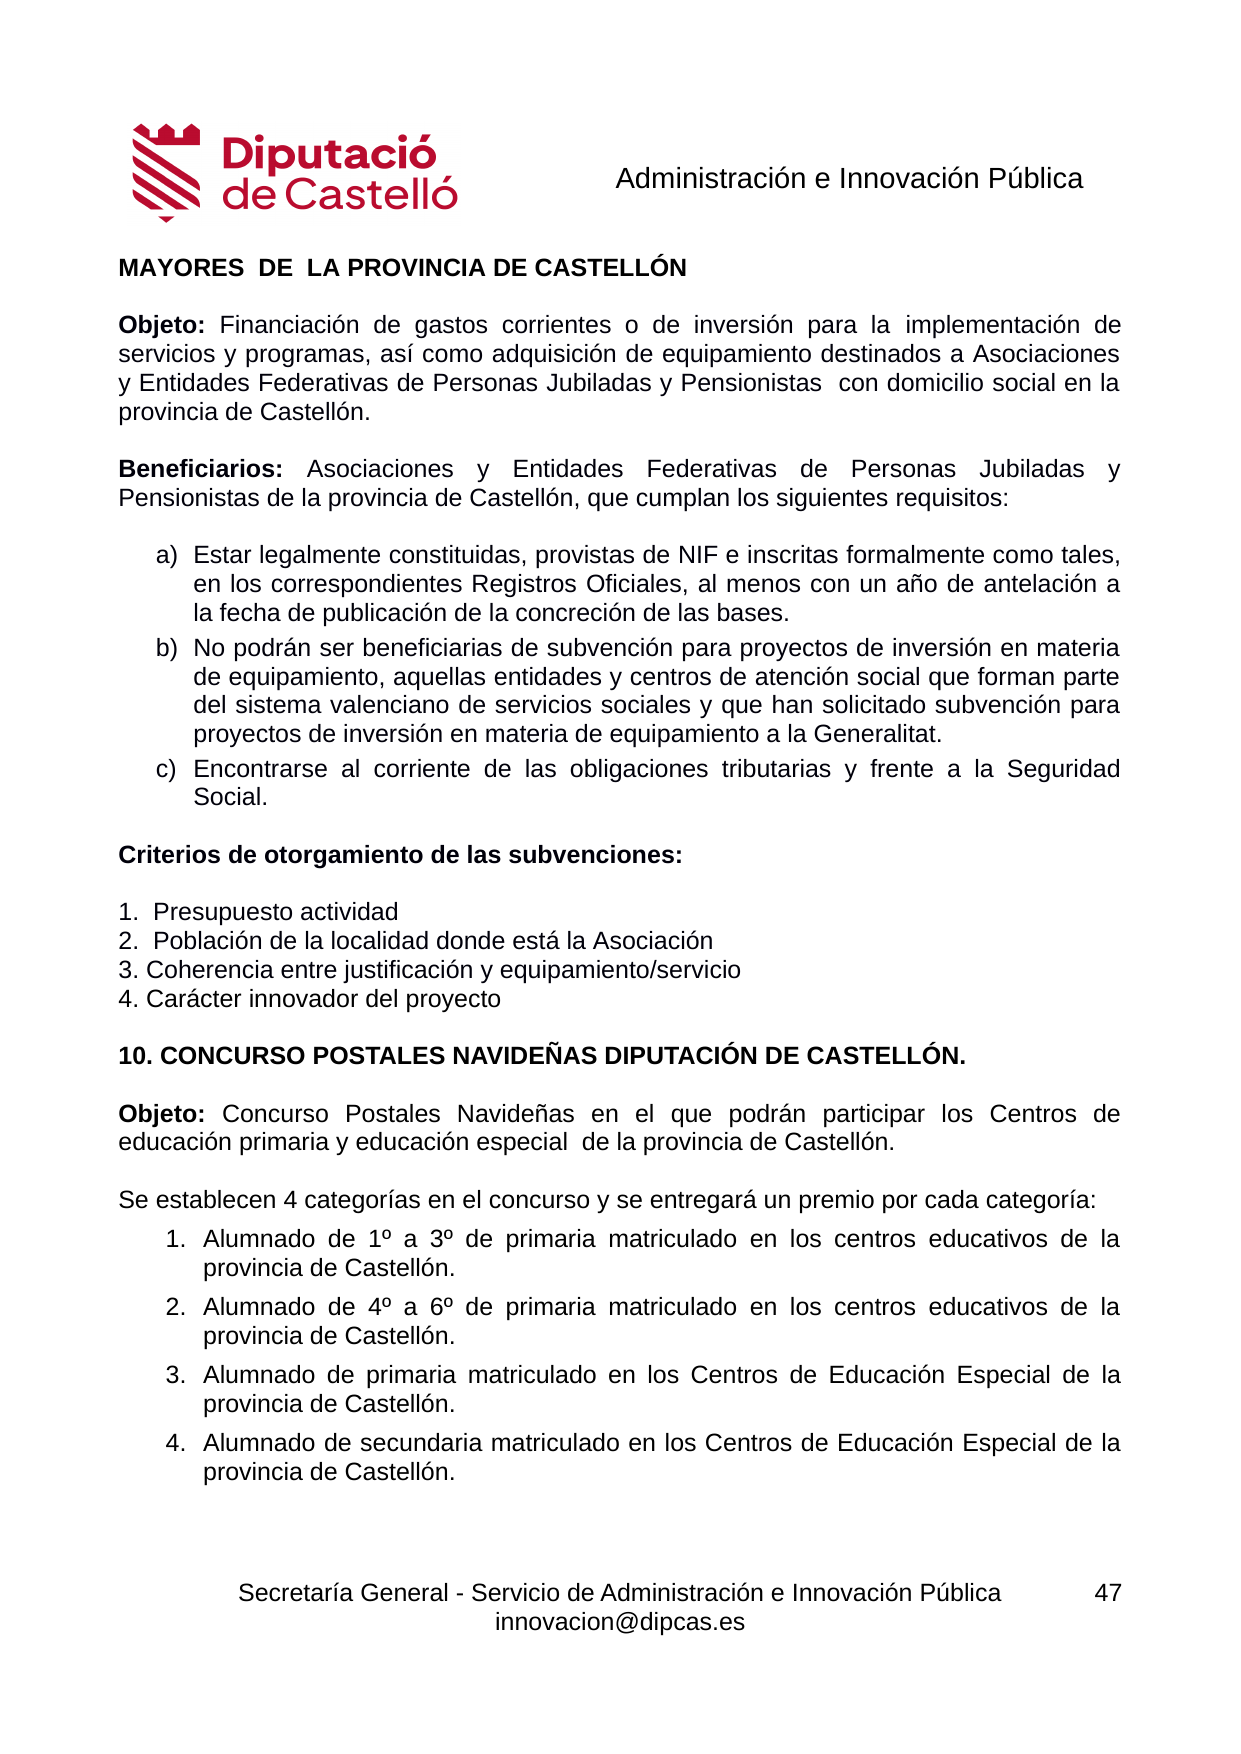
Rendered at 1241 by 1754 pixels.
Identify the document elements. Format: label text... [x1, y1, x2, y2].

text 1. Presupuesto actividad [118, 897, 1122, 926]
text Beneficiarios: Asociaciones y Entidades Federativas de Personas Jubiladas y Pensionistas de la provincia de Castellón, que cumplan los siguientes requisitos: [118, 454, 1122, 512]
list Alumnado de primaria matriculado en los Centros de Educación Especial de la provincia de Castellón. [165, 1360, 1122, 1417]
list Estar legalmente constituidas, provistas de NIF e inscritas formalmente como tales, en los correspondientes Registros Oficiales, al menos con un año de antelación a la fecha de publicación de la concreción de las bases. [156, 541, 1122, 627]
text 10. CONCURSO POSTALES NAVIDEÑAS DIPUTACIÓN DE CASTELLÓN. [118, 1041, 1122, 1070]
list Alumnado de secundaria matriculado en los Centros de Educación Especial de la provincia de Castellón. [165, 1428, 1122, 1485]
text 4. Carácter innovador del proyecto [118, 984, 1122, 1012]
text 3. Coherencia entre justificación y equipamiento/servicio [118, 955, 1122, 984]
list Encontrarse al corriente de las obligaciones tributarias y frente a la Seguridad Social. [156, 754, 1122, 811]
text Se establecen 4 categorías en el concurso y se entregará un premio por cada categoría: [118, 1185, 1122, 1214]
text Objeto: Financiación de gastos corrientes o de inversión para la implementación de servicios y programas, así como adquisición de equipamiento destinados a Asociaciones y Entidades Federativas de Personas Jubiladas y Pensionistas con domicilio social en la provincia de Castellón. [118, 311, 1122, 426]
list No podrán ser beneficiarias de subvención para proyectos de inversión en materia de equipamiento, aquellas entidades y centros de atención social que forman parte del sistema valenciano de servicios sociales y que han solicitado subvención para proyectos de inversión en materia de equipamiento a la Generalitat. [156, 633, 1122, 748]
text Objeto: Concurso Postales Navideñas en el que podrán participar los Centros de educación primaria y educación especial de la provincia de Castellón. [118, 1099, 1122, 1156]
text Criterios de otorgamiento de las subvenciones: [118, 840, 1122, 869]
list Alumnado de 4º a 6º de primaria matriculado en los centros educativos de la provincia de Castellón. [165, 1292, 1122, 1349]
text MAYORES DE LA PROVINCIA DE CASTELLÓN [118, 253, 1122, 282]
list Alumnado de 1º a 3º de primaria matriculado en los centros educativos de la provincia de Castellón. [165, 1224, 1122, 1282]
text 2. Población de la localidad donde está la Asociación [118, 926, 1122, 955]
